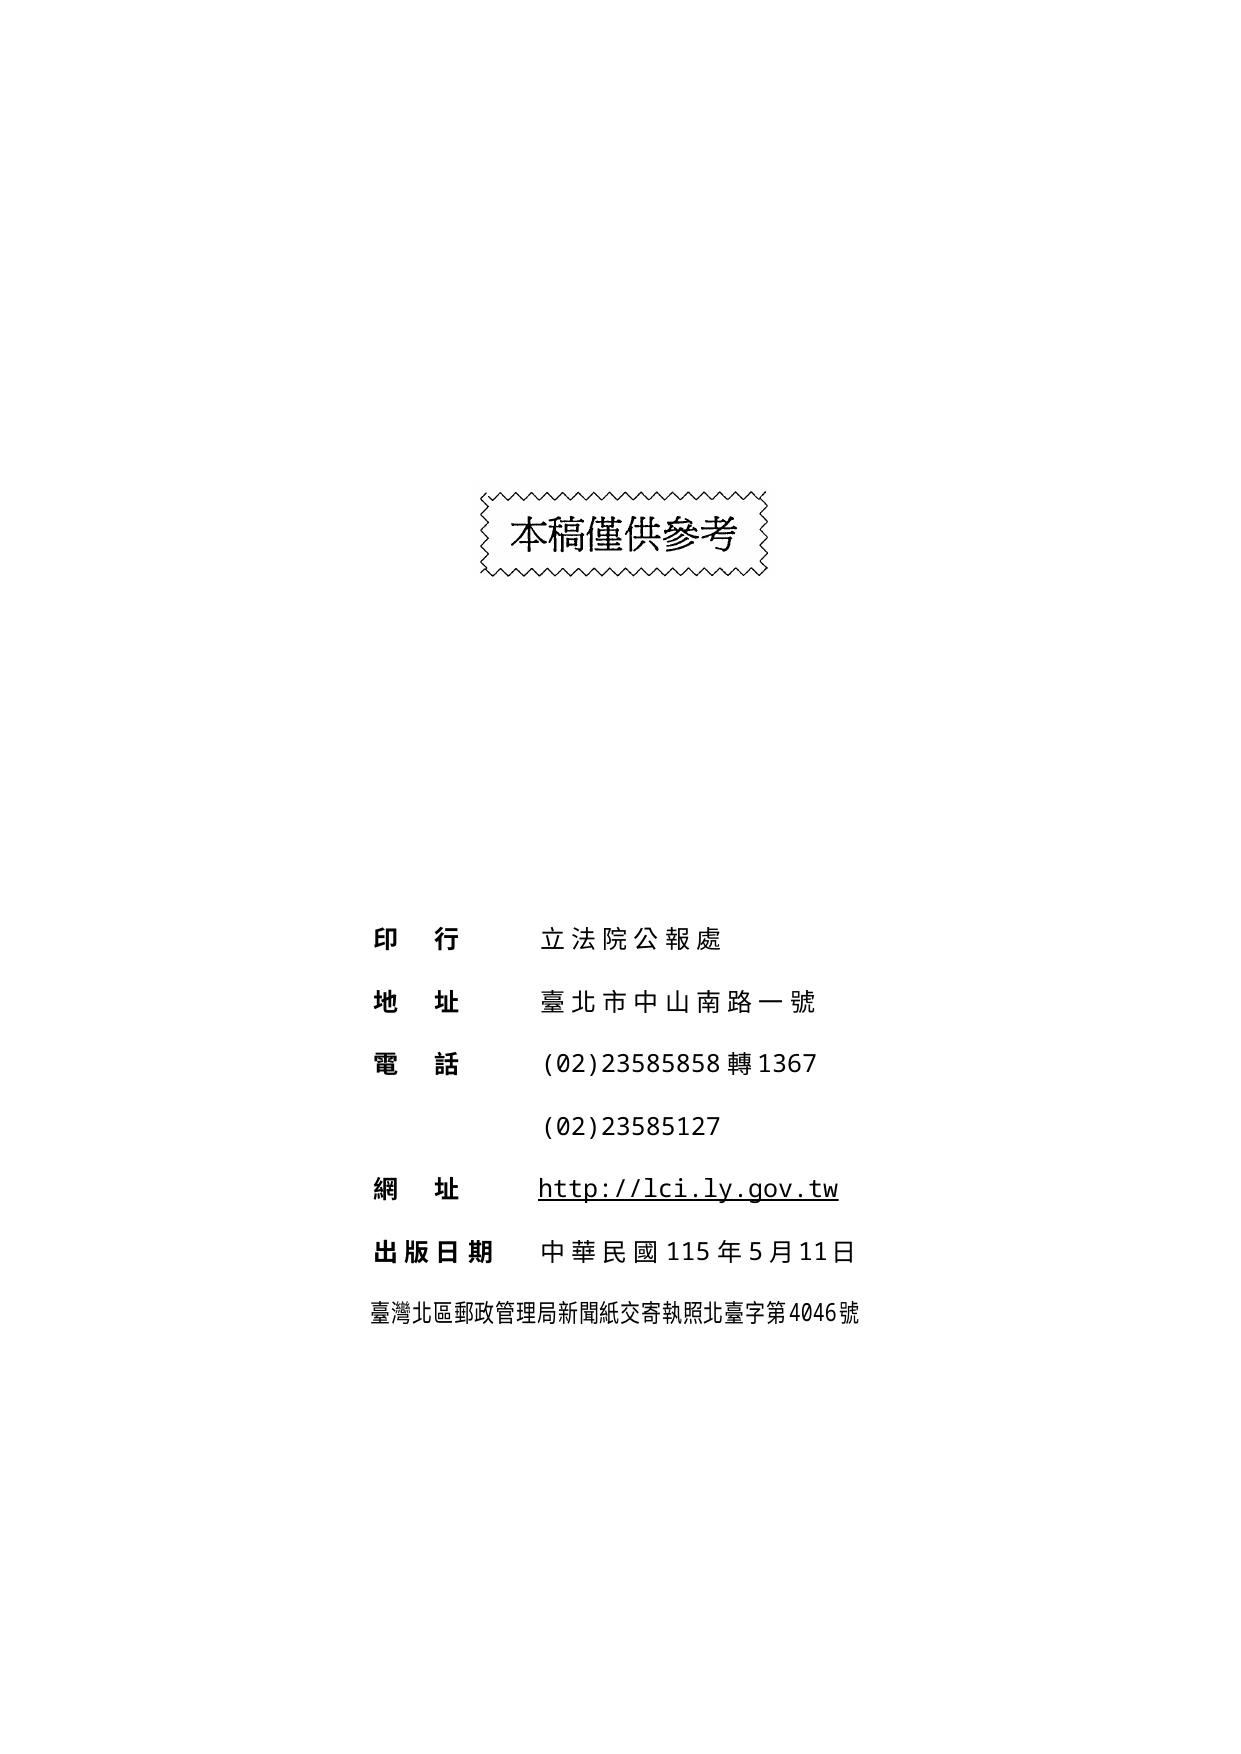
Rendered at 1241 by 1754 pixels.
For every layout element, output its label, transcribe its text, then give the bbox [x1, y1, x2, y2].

table_cell 出版日期 [362, 1219, 534, 1281]
table_cell (02)23585858轉1367 (02)23585127 [534, 1031, 878, 1156]
table_cell 臺灣北區郵政管理局新聞紙交寄執照北臺字第4046號 [362, 1281, 878, 1344]
table_cell 電話 [362, 1031, 534, 1156]
table_cell 中華民國115年5月11日 [534, 1219, 878, 1281]
table_header 印行 [362, 906, 534, 969]
table_cell 網址 [362, 1156, 534, 1219]
table_cell http://lci.ly.gov.tw [534, 1156, 878, 1219]
table_cell 臺北市中山南路一號 [534, 969, 878, 1031]
table_header [468, 406, 773, 594]
table_header 立法院公報處 [534, 906, 878, 969]
table_cell 地址 [362, 969, 534, 1031]
